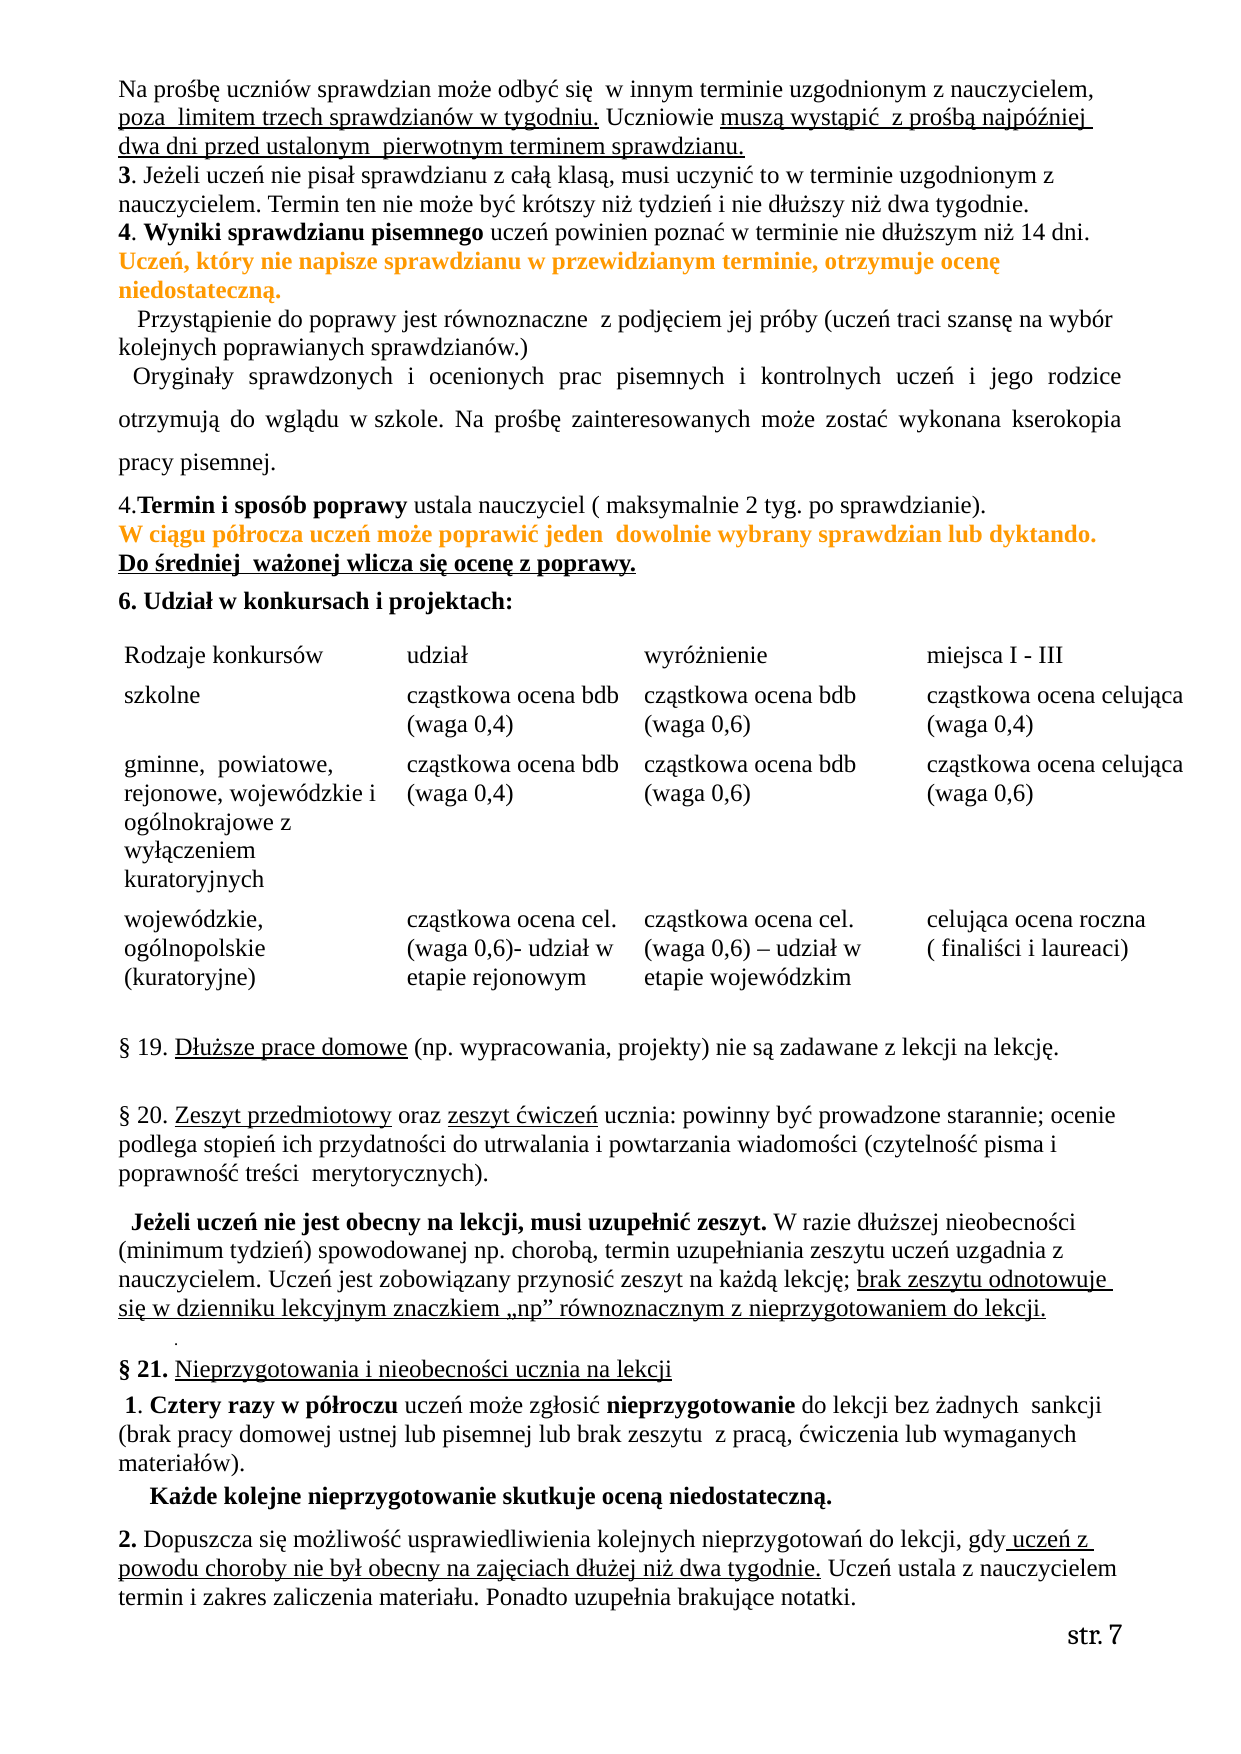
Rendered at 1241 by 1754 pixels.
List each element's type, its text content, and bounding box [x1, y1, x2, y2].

table_cell cząstkowa ocena bdb (waga 0,4) [401, 675, 638, 743]
text Do średniej ważonej wlicza się ocenę z poprawy. [118, 548, 1122, 577]
text . [118, 1322, 1122, 1350]
table_cell celująca ocena roczna ( finaliści i laureaci) [921, 899, 1240, 996]
table_cell cząstkowa ocena bdb (waga 0,6) [638, 744, 921, 899]
table_header Rodzaje konkursów [118, 634, 401, 674]
table_cell cząstkowa ocena cel. (waga 0,6) – udział w etapie wojewódzkim [638, 899, 921, 996]
text § 19. Dłuższe prace domowe (np. wypracowania, projekty) nie są zadawane z lekcji na lekcję. [118, 1032, 1122, 1061]
table_cell cząstkowa ocena bdb (waga 0,4) [401, 744, 638, 899]
table_cell cząstkowa ocena celująca (waga 0,4) [921, 675, 1240, 743]
table_header udział [401, 634, 638, 674]
table_header miejsca I - III [921, 634, 1240, 674]
list Termin i sposób poprawy ustala nauczyciel ( maksymalnie 2 tyg. po sprawdzianie). [118, 491, 1122, 519]
text § 21. Nieprzygotowania i nieobecności ucznia na lekcji [118, 1350, 1122, 1383]
text Przystąpienie do poprawy jest równoznaczne z podjęciem jej próby (uczeń traci szansę na wybór kolejnych poprawianych sprawdzianów.) [118, 304, 1122, 361]
text 3. Jeżeli uczeń nie pisał sprawdzianu z całą klasą, musi uczynić to w terminie uzgodnionym z nauczycielem. Termin ten nie może być krótszy niż tydzień i nie dłuższy niż dwa tygodnie. [118, 160, 1122, 217]
text 2. Dopuszcza się możliwość usprawiedliwienia kolejnych nieprzygotowań do lekcji, gdy uczeń z powodu choroby nie był obecny na zajęciach dłużej niż dwa tygodnie. Uczeń ustala z nauczycielem termin i zakres zaliczenia materiału. Ponadto uzupełnia brakujące notatki. [118, 1524, 1122, 1610]
text § 20. Zeszyt przedmiotowy oraz zeszyt ćwiczeń ucznia: powinny być prowadzone starannie; ocenie podlega stopień ich przydatności do utrwalania i powtarzania wiadomości (czytelność pisma i poprawność treści merytorycznych). [118, 1101, 1122, 1187]
table_cell wojewódzkie, ogólnopolskie (kuratoryjne) [118, 899, 401, 996]
text W ciągu półrocza uczeń może poprawić jeden dowolnie wybrany sprawdzian lub dyktando. [118, 519, 1122, 548]
table_cell cząstkowa ocena cel. (waga 0,6)- udział w etapie rejonowym [401, 899, 638, 996]
table_cell cząstkowa ocena celująca (waga 0,6) [921, 744, 1240, 899]
text 1. Cztery razy w półroczu uczeń może zgłosić nieprzygotowanie do lekcji bez żadnych sankcji (brak pracy domowej ustnej lub pisemnej lub brak zeszytu z pracą, ćwiczenia lub wymaganych materiałów). [118, 1391, 1122, 1477]
table_cell cząstkowa ocena bdb (waga 0,6) [638, 675, 921, 743]
table_header wyróżnienie [638, 634, 921, 674]
table_cell gminne, powiatowe, rejonowe, wojewódzkie i ogólnokrajowe z wyłączeniem kuratoryjnych [118, 744, 401, 899]
text 6. Udział w konkursach i projektach: [118, 586, 1122, 615]
text Każde kolejne nieprzygotowanie skutkuje oceną niedostateczną. [118, 1477, 1122, 1510]
table_cell szkolne [118, 675, 401, 743]
text 4. Wyniki sprawdzianu pisemnego uczeń powinien poznać w terminie nie dłuższym niż 14 dni. Uczeń, który nie napisze sprawdzianu w przewidzianym terminie, otrzymuje ocenę niedostateczną. [118, 217, 1122, 304]
text Oryginały sprawdzonych i ocenionych prac pisemnych i kontrolnych uczeń i jego rodzice otrzymują do wglądu w szkole. Na prośbę zainteresowanych może zostać wykonana kserokopia pracy pisemnej. [118, 361, 1122, 476]
text Jeżeli uczeń nie jest obecny na lekcji, musi uzupełnić zeszyt. W razie dłuższej nieobecności (minimum tydzień) spowodowanej np. chorobą, termin uzupełniania zeszytu uczeń uzgadnia z nauczycielem. Uczeń jest zobowiązany przynosić zeszyt na każdą lekcję; brak zeszytu odnotowuje się w dzienniku lekcyjnym znaczkiem „np” równoznacznym z nieprzygotowaniem do lekcji. [118, 1207, 1122, 1322]
text Na prośbę uczniów sprawdzian może odbyć się w innym terminie uzgodnionym z nauczycielem, poza limitem trzech sprawdzianów w tygodniu. Uczniowie muszą wystąpić z prośbą najpóźniej dwa dni przed ustalonym pierwotnym terminem sprawdzianu. [118, 74, 1122, 160]
